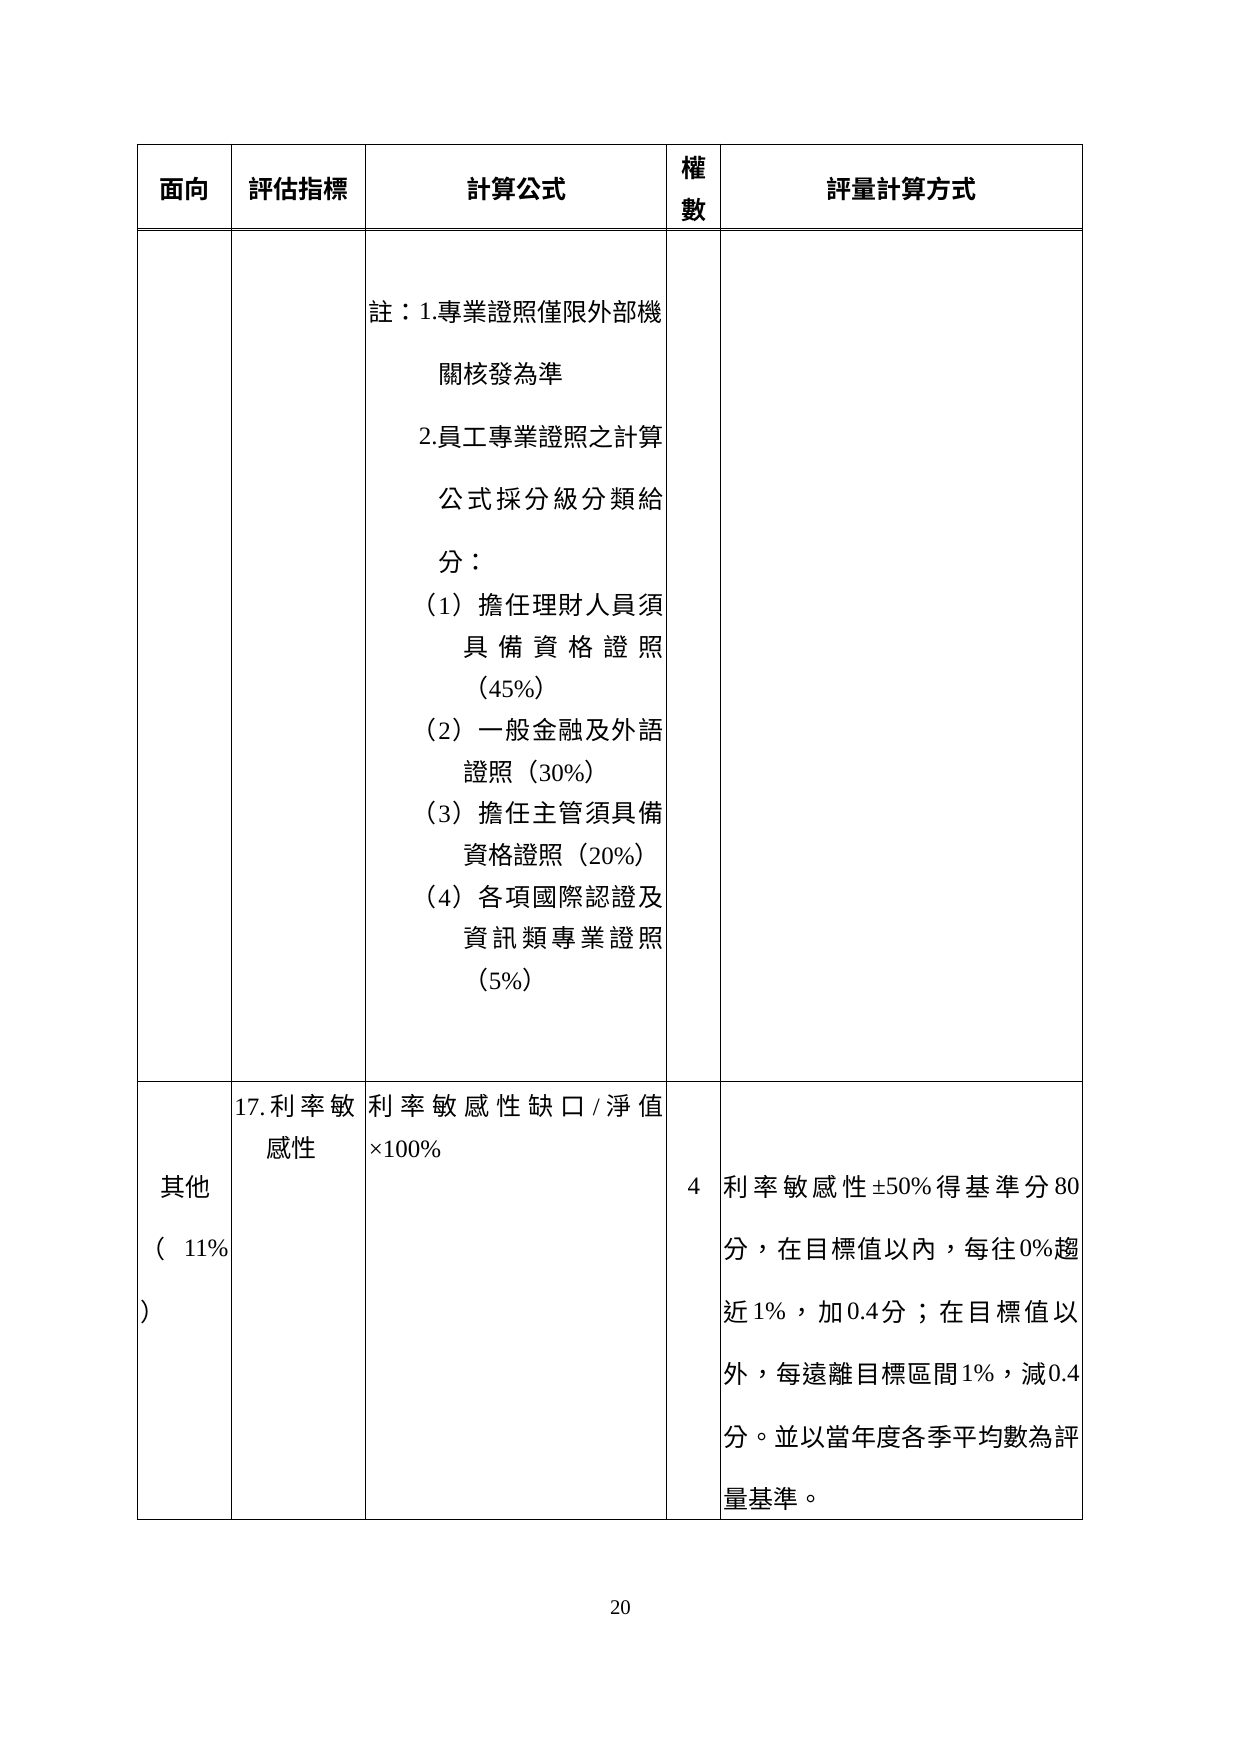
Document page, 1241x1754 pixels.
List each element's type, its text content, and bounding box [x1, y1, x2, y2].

table_cell 註：1.專業證照僅限外部機關核發為準 2.員工專業證照之計算公式採分級分類給分： （1）擔任理財人員須具備資格證照（45%） （2）一般金融及外語證照（30%） （3）擔任主管須具備資格證照（20%） （4）各項國際認證及資訊類專業證照（5%） [366, 231, 666, 1081]
table_cell [667, 231, 720, 1081]
table_cell [721, 231, 1082, 1081]
table_header 計算公式 [366, 145, 666, 228]
table_header 權數 [667, 145, 720, 228]
table_cell [138, 231, 231, 1081]
table_cell 利率敏感性缺口/淨值×100% [366, 1082, 666, 1518]
table_cell 其他 （11%） [138, 1082, 231, 1518]
table_header 評估指標 [232, 145, 365, 228]
table_cell 4 [667, 1082, 720, 1518]
table_header 面向 [138, 145, 231, 228]
table_cell 17.利率敏感性 [232, 1082, 365, 1518]
table_cell [232, 231, 365, 1081]
table_cell 利率敏感性±50%得基準分80分，在目標值以內，每往0%趨近1%，加0.4分；在目標值以外，每遠離目標區間1%，減0.4分。並以當年度各季平均數為評量基準。 [721, 1082, 1082, 1518]
table_header 評量計算方式 [721, 145, 1082, 228]
